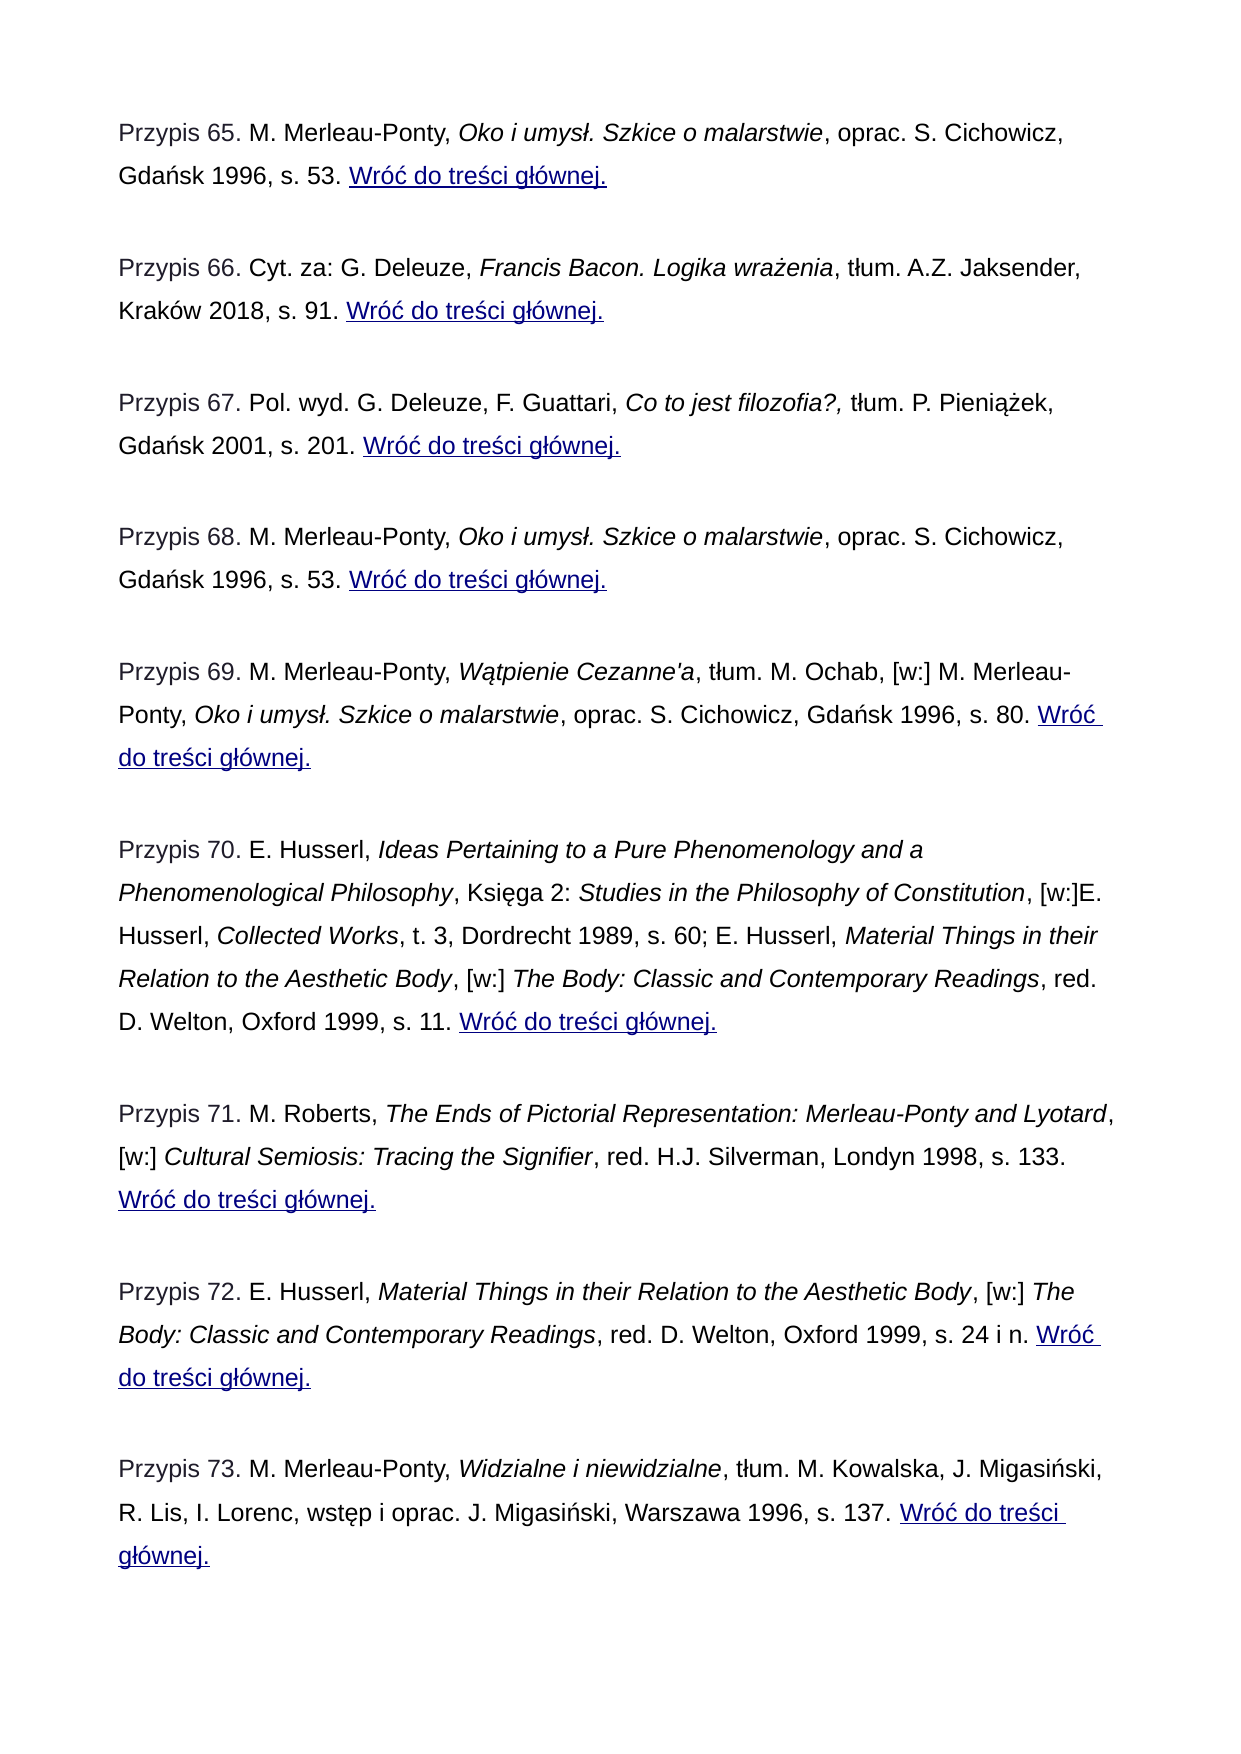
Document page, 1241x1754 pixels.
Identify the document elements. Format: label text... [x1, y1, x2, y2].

text Przypis 66. Cyt. za: G. Deleuze, Francis Bacon. Logika wrażenia, tłum. A.Z. Jaksender, Kraków 2018, s. 91. Wróć do treści głównej. [118, 253, 1122, 325]
text Przypis 70. E. Husserl, Ideas Pertaining to a Pure Phenomenology and a Phenomenological Philosophy, Księga 2: Studies in the Philosophy of Constitution, [w:]E. Husserl, Collected Works, t. 3, Dordrecht 1989, s. 60; E. Husserl, Material Things in their Relation to the Aesthetic Body, [w:] The Body: Classic and Contemporary Readings, red. D. Welton, Oxford 1999, s. 11. Wróć do treści głównej. [118, 835, 1122, 1036]
text Przypis 68. M. Merleau-Ponty, Oko i umysł. Szkice o malarstwie, oprac. S. Cichowicz, Gdańsk 1996, s. 53. Wróć do treści głównej. [118, 522, 1122, 594]
text Przypis 69. M. Merleau-Ponty, Wątpienie Cezanne'a, tłum. M. Ochab, [w:] M. Merleau-Ponty, Oko i umysł. Szkice o malarstwie, oprac. S. Cichowicz, Gdańsk 1996, s. 80. Wróć do treści głównej. [118, 657, 1122, 772]
text Przypis 71. M. Roberts, The Ends of Pictorial Representation: Merleau-Ponty and Lyotard, [w:] Cultural Semiosis: Tracing the Signifier, red. H.J. Silverman, Londyn 1998, s. 133. Wróć do treści głównej. [118, 1099, 1122, 1214]
text Przypis 65. M. Merleau-Ponty, Oko i umysł. Szkice o malarstwie, oprac. S. Cichowicz, Gdańsk 1996, s. 53. Wróć do treści głównej. [118, 118, 1122, 190]
text Przypis 67. Pol. wyd. G. Deleuze, F. Guattari, Co to jest filozofia?, tłum. P. Pieniążek, Gdańsk 2001, s. 201. Wróć do treści głównej. [118, 387, 1122, 459]
text Przypis 73. M. Merleau-Ponty, Widzialne i niewidzialne, tłum. M. Kowalska, J. Migasiński, R. Lis, I. Lorenc, wstęp i oprac. J. Migasiński, Warszawa 1996, s. 137. Wróć do treści głównej. [118, 1454, 1122, 1569]
text Przypis 72. E. Husserl, Material Things in their Relation to the Aesthetic Body, [w:] The Body: Classic and Contemporary Readings, red. D. Welton, Oxford 1999, s. 24 i n. Wróć do treści głównej. [118, 1277, 1122, 1392]
